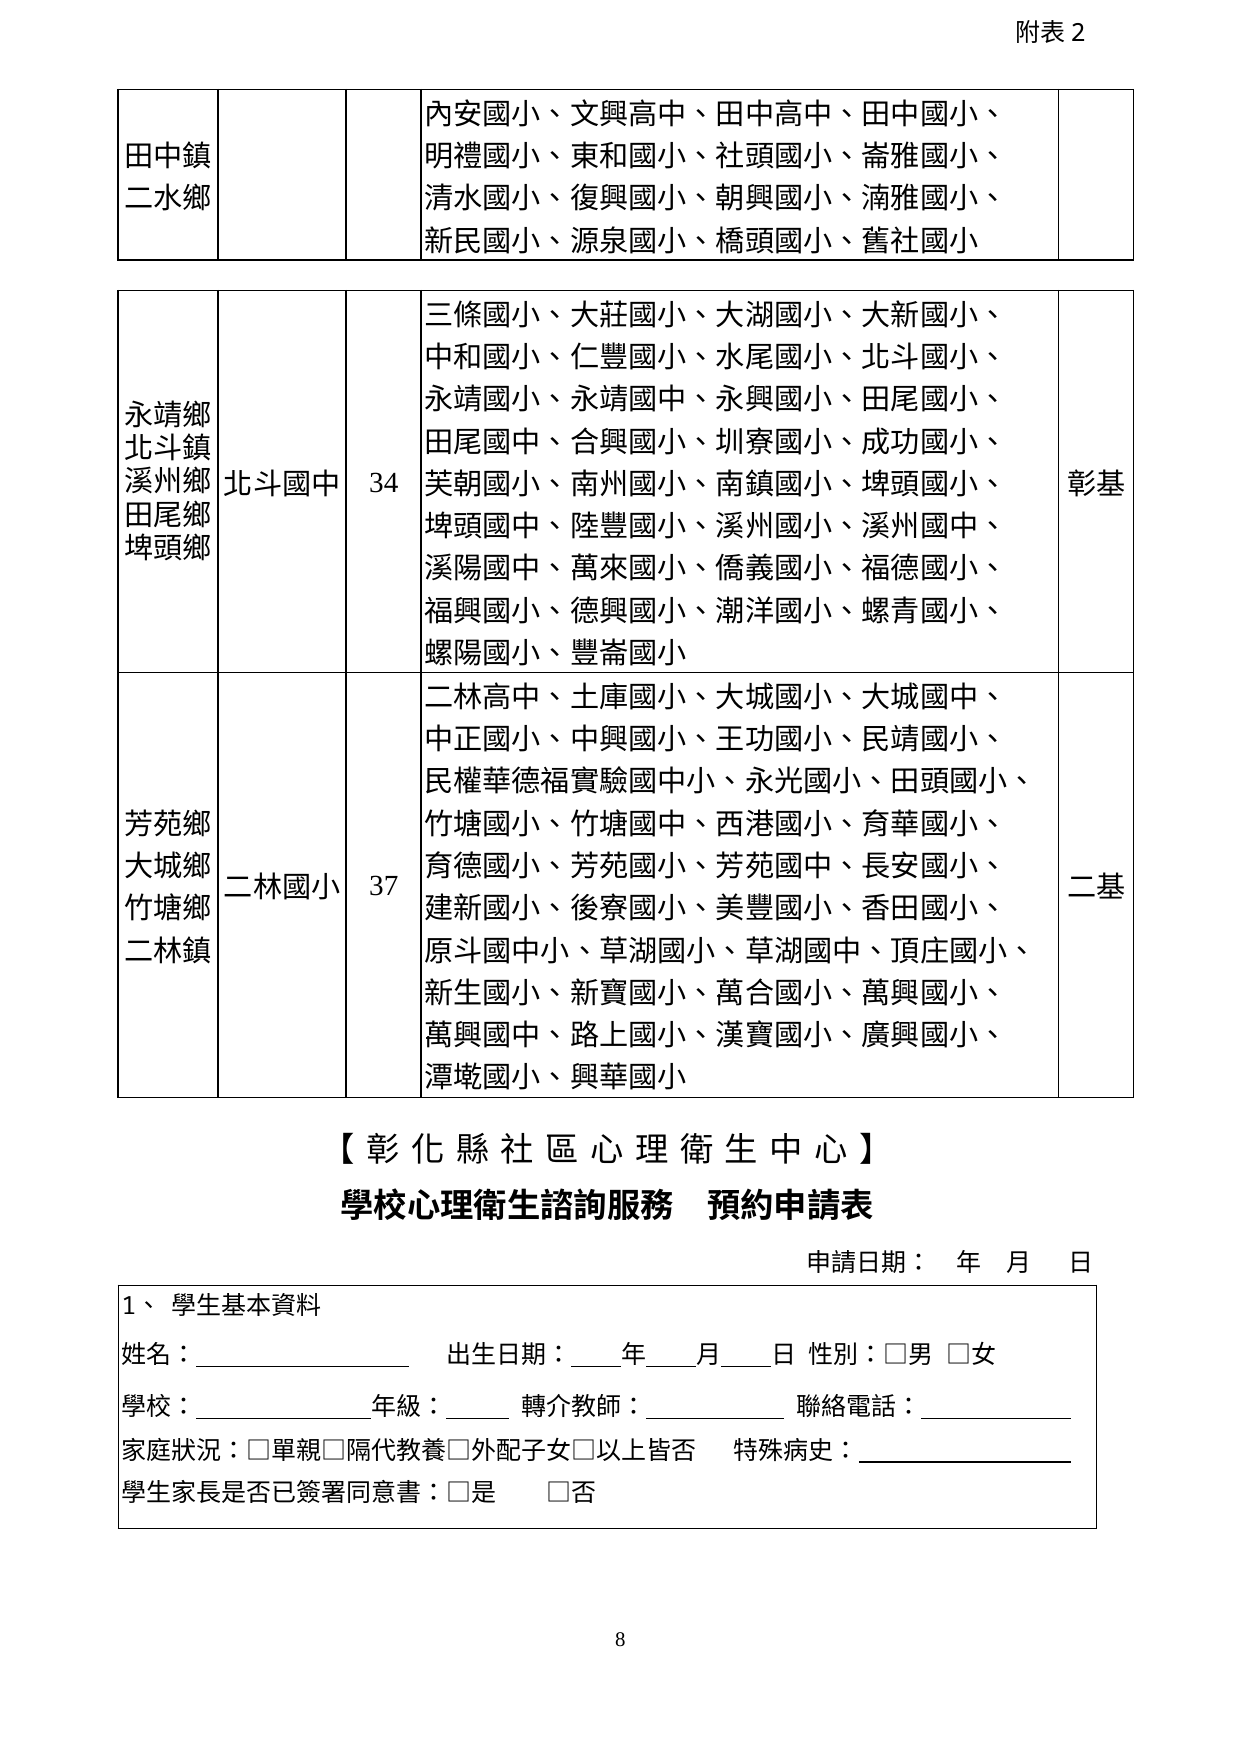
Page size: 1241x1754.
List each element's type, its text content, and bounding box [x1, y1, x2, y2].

table_cell 芳苑鄉大城鄉竹塘鄉二林鎮 [119, 673, 217, 1096]
table_header 永靖鄉北斗鎮溪州鄉田尾鄉埤頭鄉 [119, 291, 217, 672]
table_header 北斗國中 [219, 291, 345, 672]
table_cell 二林高中、土庫國小、大城國小、大城國中、 中正國小、中興國小、王功國小、民靖國小、 民權華德福實驗國中小、永光國小、田頭國小、 竹塘國小、竹塘國中、西港國小、育華國小、 育德國小、芳苑國小、芳苑國中、長安國小、 建新國小、後寮國小、美豐國小、香田國小、 原斗國中小、草湖國小、草湖國中、頂庄國小、 新生國小、新寶國小、萬合國小、萬興國小、 萬興國中、路上國小、漢寶國小、廣興國小、 潭墘國小、興華國小 [422, 673, 1058, 1096]
table_cell [219, 90, 345, 259]
table_cell [1059, 90, 1133, 259]
table_cell 二林國小 [219, 673, 345, 1096]
table_cell 田中鎮二水鄉 [119, 90, 217, 259]
table_header 【彰化縣社區心理衛生中心】 學校心理衛生諮詢服務 預約申請表 申請日期： 年 月 日 [1000, 5, 1106, 53]
table_cell 學生基本資料 姓名： 出生日期： 年 月 日 性別：□男 □女 學校： 年級： 轉介教師： 聯絡電話： 家庭狀況：□單親□隔代教養□外配子女□以上皆否 特殊病史： 學生家長是否已簽署同意書：□是 □否 [119, 1286, 1096, 1528]
table_header 34 [347, 291, 420, 672]
table_cell 二基 [1059, 673, 1133, 1096]
table_header 三條國小、大莊國小、大湖國小、大新國小、 中和國小、仁豐國小、水尾國小、北斗國小、 永靖國小、永靖國中、永興國小、田尾國小、 田尾國中、合興國小、圳寮國小、成功國小、 芙朝國小、南州國小、南鎮國小、埤頭國小、 埤頭國中、陸豐國小、溪州國小、溪州國中、 溪陽國中、萬來國小、僑義國小、福德國小、 福興國小、德興國小、潮洋國小、螺青國小、 螺陽國小、豐崙國小 [422, 291, 1058, 672]
table_header 【彰化縣社區心理衛生中心】 學校心理衛生諮詢服務 預約申請表 申請日期： 年 月 日 [118, 1098, 1096, 1284]
table_header 彰基 [1059, 291, 1133, 672]
table_cell 內安國小、文興高中、田中高中、田中國小、 明禮國小、東和國小、社頭國小、崙雅國小、 清水國小、復興國小、朝興國小、湳雅國小、 新民國小、源泉國小、橋頭國小、舊社國小 [422, 90, 1058, 259]
table_cell 37 [347, 673, 420, 1096]
table_cell [347, 90, 420, 259]
